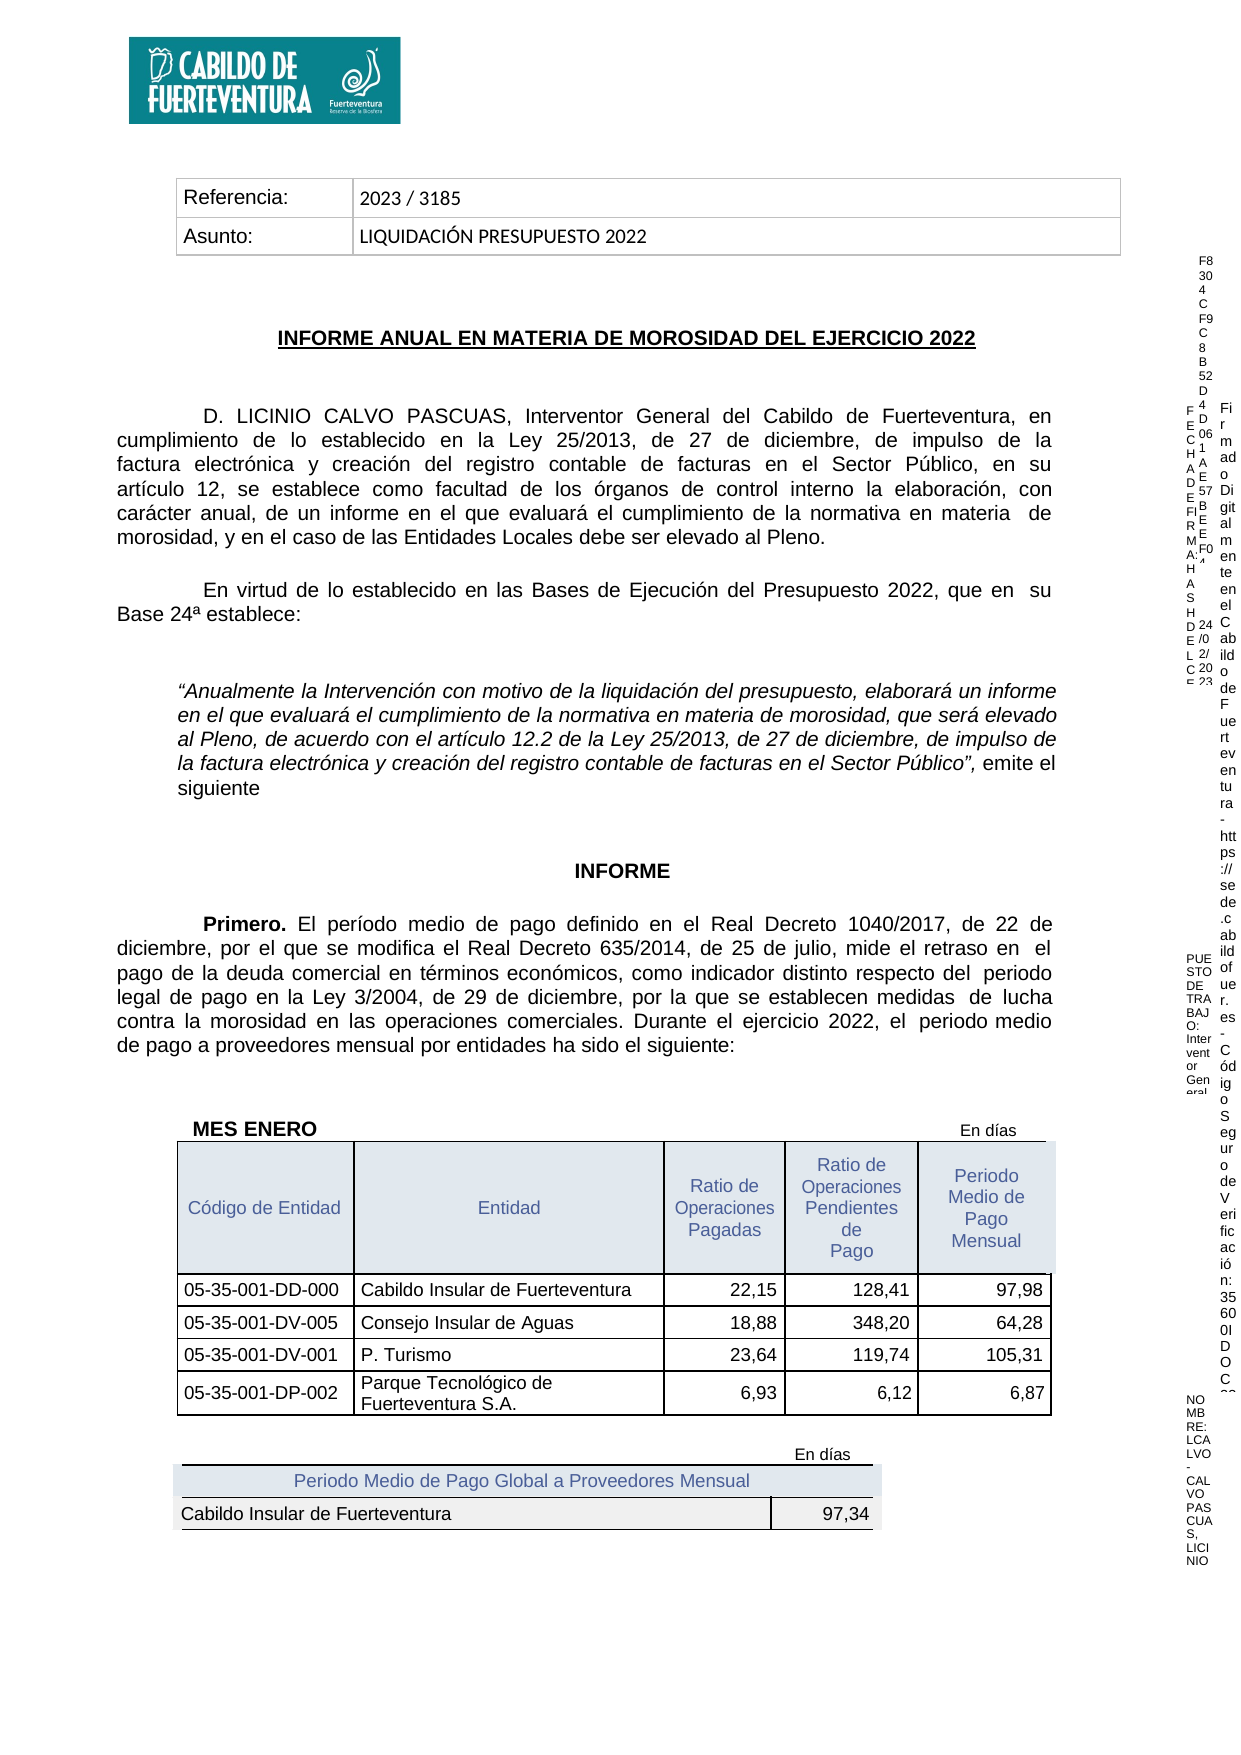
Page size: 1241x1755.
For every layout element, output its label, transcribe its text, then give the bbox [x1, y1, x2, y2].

table_cell 97,98 [919, 1275, 1050, 1305]
text En virtud de lo establecido en las Bases de Ejecución del Presupuesto 2022, que en su Base 24ª establece: [117, 578, 1052, 626]
text PUESTO DE TRABAJO: [1186, 952, 1213, 1033]
text FECHA DE FIRMA: HASH DEL CERTIFICADO: [1186, 404, 1201, 683]
table_cell 64,28 [919, 1307, 1050, 1338]
table_cell 05-35-001-DP-002 [178, 1372, 353, 1414]
table_header Código de Entidad [178, 1142, 353, 1273]
table_header Periodo Medio de Pago Mensual [919, 1142, 1046, 1273]
text F8304CF9C8B52D4D061AE57BEEF04E17A8F668DC [1199, 254, 1213, 562]
table_cell 18,88 [665, 1307, 784, 1338]
table_cell 119,74 [786, 1339, 917, 1370]
table_cell 23,64 [665, 1339, 784, 1370]
table_cell 22,15 [665, 1275, 784, 1305]
text En días [781, 1445, 864, 1464]
table_cell 05-35-001-DV-005 [178, 1307, 353, 1338]
table_cell 05-35-001-DD-000 [178, 1275, 353, 1305]
text Interventor General [1186, 1033, 1213, 1093]
table_header Periodo Medio de Pago Global a Proveedores Mensual [182, 1466, 873, 1496]
table_header 2023 / 3185 [354, 179, 1120, 216]
table_header Referencia: [177, 179, 352, 216]
text Firmado Digitalmente en el Cabildo de Fuerteventura - https://sede.cabildofuer.es - Código Seguro de Verificación: 35600IDOC2332E02E7CD6CB74299 [1220, 400, 1237, 1392]
table_cell 97,34 [772, 1498, 873, 1529]
text “Anualmente la Intervención con motivo de la liquidación del presupuesto, elaborará un informe en el que evaluará el cumplimiento de la normativa en materia de morosidad, que será elevado al Pleno, de acuerdo con el artículo 12.2 de la Ley 25/2013, de 27 de diciembre, de impulso de la factura electrónica y creación del registro contable de facturas en el Sector Público”, emite el siguiente [177, 679, 1057, 799]
subtitle INFORME ANUAL EN MATERIA DE MOROSIDAD DEL EJERCICIO 2022 [277, 254, 1199, 562]
table_cell 6,87 [919, 1372, 1050, 1414]
text 24/02/2023 [1199, 618, 1213, 684]
table_cell LIQUIDACIÓN PRESUPUESTO 2022 [354, 218, 1120, 254]
table_cell Asunto: [177, 218, 352, 254]
table_header Ratio de Operaciones Pagadas [665, 1142, 784, 1273]
table_cell Parque Tecnológico de Fuerteventura S.A. [355, 1372, 663, 1414]
text MES ENERO En días [192, 1116, 1218, 1141]
text D. LICINIO CALVO PASCUAS, Interventor General del Cabildo de Fuerteventura, en cumplimiento de lo establecido en la Ley 25/2013, de 27 de diciembre, de impulso de la factura electrónica y creación del registro contable de facturas en el Sector Público, en su artículo 12, se establece como facultad de los órganos de control interno la elaboración, con carácter anual, de un informe en el que evaluará el cumplimiento de la normativa en materia de morosidad, y en el caso de las Entidades Locales debe ser elevado al Pleno. [117, 404, 1052, 549]
table_cell 348,20 [786, 1307, 917, 1338]
text NOMBRE: [1186, 1394, 1213, 1434]
table_cell 6,12 [786, 1372, 917, 1414]
text [1184, 1394, 1213, 1616]
table_cell 05-35-001-DV-001 [178, 1339, 353, 1370]
text LCALVO - CALVO PASCUAS, LICINIO [1186, 1434, 1213, 1568]
table_cell 105,31 [919, 1339, 1050, 1370]
text Primero. El período medio de pago definido en el Real Decreto 1040/2017, de 22 de diciembre, por el que se modifica el Real Decreto 635/2014, de 25 de julio, mide el retraso en el pago de la deuda comercial en términos económicos, como indicador distinto respecto del periodo legal de pago en la Ley 3/2004, de 29 de diciembre, por la que se establecen medidas de lucha contra la morosidad en las operaciones comerciales. Durante el ejercicio 2022, el periodo medio de pago a proveedores mensual por entidades ha sido el siguiente: [117, 912, 1052, 1057]
table_cell Consejo Insular de Aguas [355, 1307, 663, 1338]
table_header Ratio de Operaciones Pendientes de Pago [786, 1142, 917, 1273]
table_cell 128,41 [786, 1275, 917, 1305]
table_header Entidad [355, 1142, 663, 1273]
subtitle INFORME [117, 859, 1128, 883]
table_cell 6,93 [665, 1372, 784, 1414]
table_cell P. Turismo [355, 1339, 663, 1370]
table_cell Cabildo Insular de Fuerteventura [182, 1498, 770, 1529]
table_cell Cabildo Insular de Fuerteventura [355, 1275, 663, 1305]
